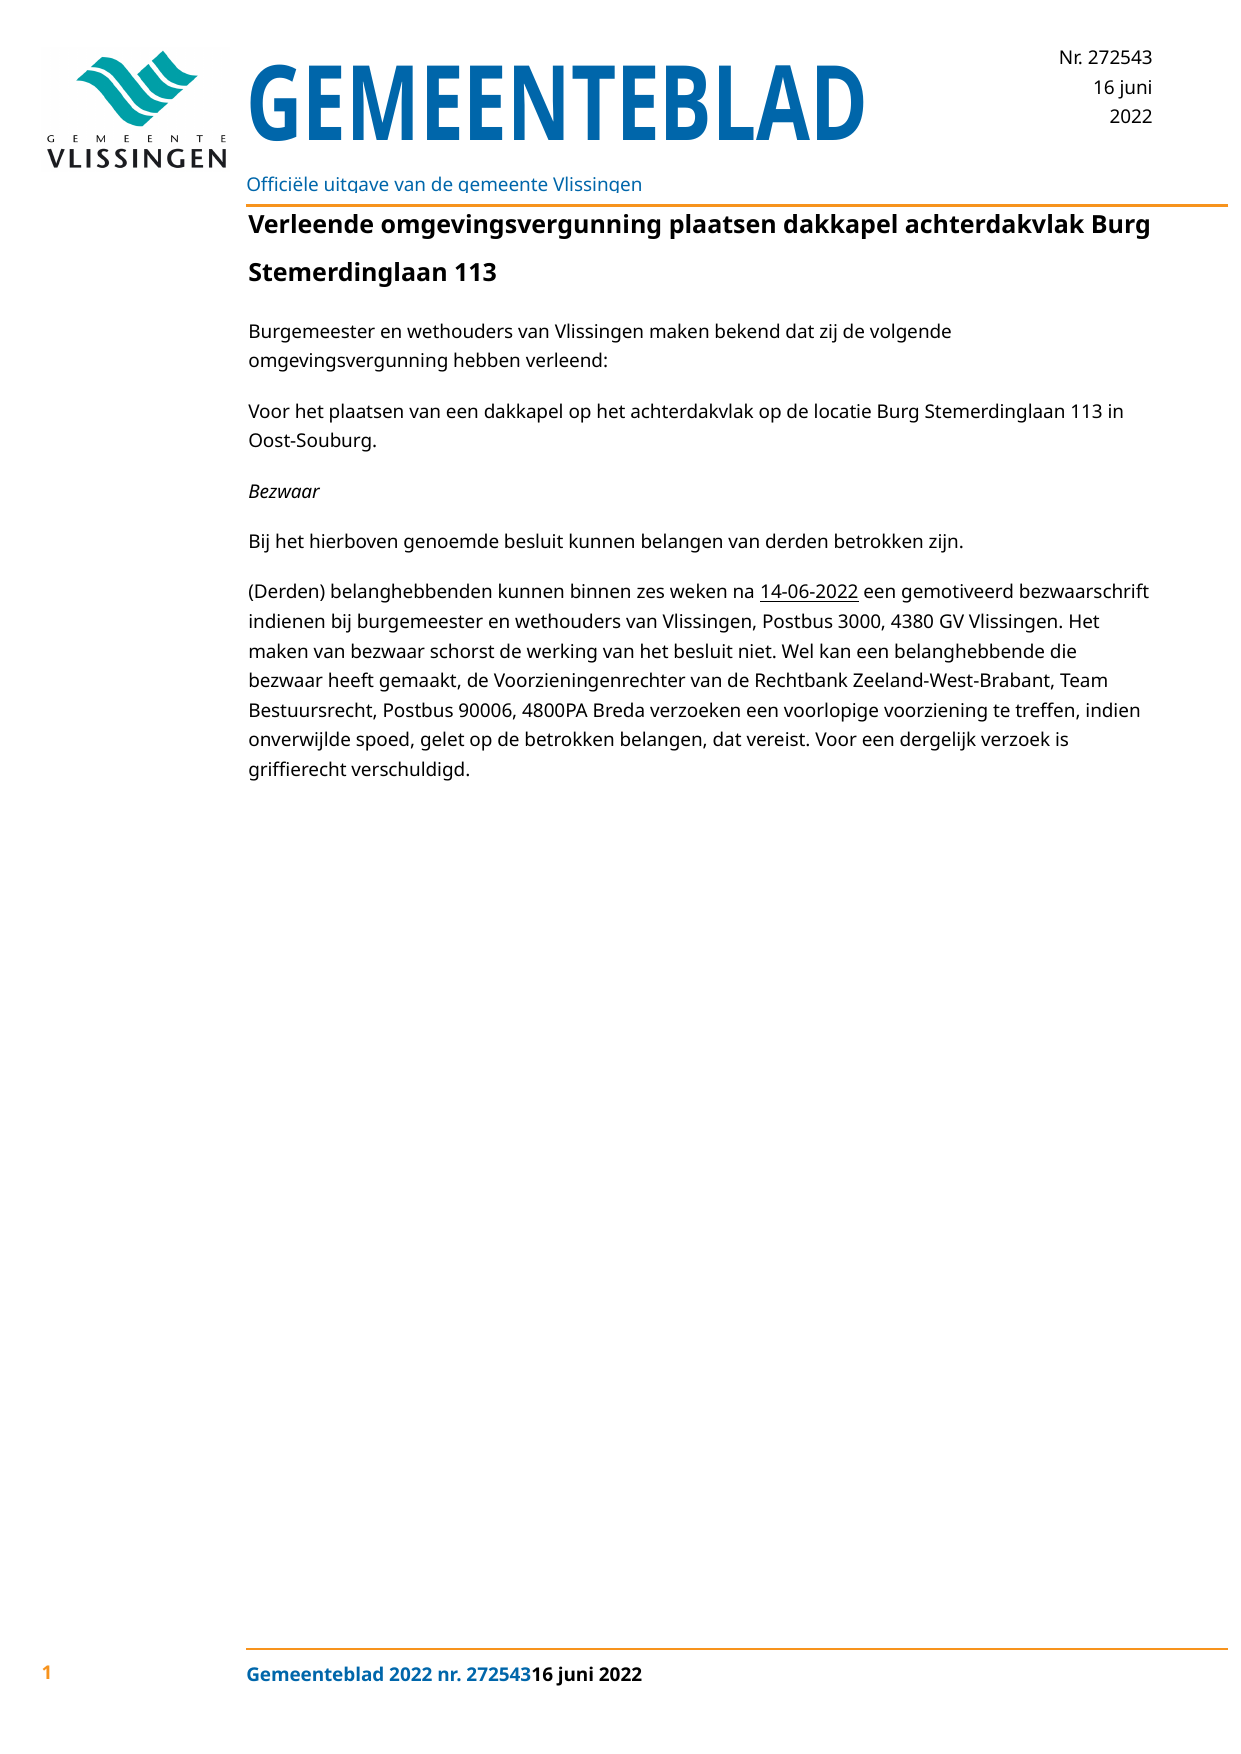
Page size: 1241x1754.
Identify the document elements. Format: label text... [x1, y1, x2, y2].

text Bezwaar [248, 478, 1152, 504]
text (Derden) belanghebbenden kunnen binnen zes weken na 14-06-2022 een gemotiveerd bezwaarschrift indienen bij burgemeester en wethouders van Vlissingen, Postbus 3000, 4380 GV Vlissingen. Het maken van bezwaar schorst de werking van het besluit niet. Wel kan een belanghebbende die bezwaar heeft gemaakt, de Voorzieningenrechter van de Rechtbank Zeeland-West-Brabant, Team Bestuursrecht, Postbus 90006, 4800PA Breda verzoeken een voorlopige voorziening te treffen, indien onverwijlde spoed, gelet op de betrokken belangen, dat vereist. Voor een dergelijk verzoek is griffierecht verschuldigd. [248, 579, 1152, 782]
picture [41, 47, 231, 172]
text Verleende omgevingsvergunning plaatsen dakkapel achterdakvlak Burg Stemerdinglaan 113 [248, 207, 1152, 288]
text Bij het hierboven genoemde besluit kunnen belangen van derden betrokken zijn. [248, 528, 1152, 554]
text Burgemeester en wethouders van Vlissingen maken bekend dat zij de volgende omgevingsvergunning hebben verleend: [248, 318, 1152, 373]
text Voor het plaatsen van een dakkapel op het achterdakvlak op de locatie Burg Stemerdinglaan 113 in Oost-Souburg. [248, 398, 1152, 453]
